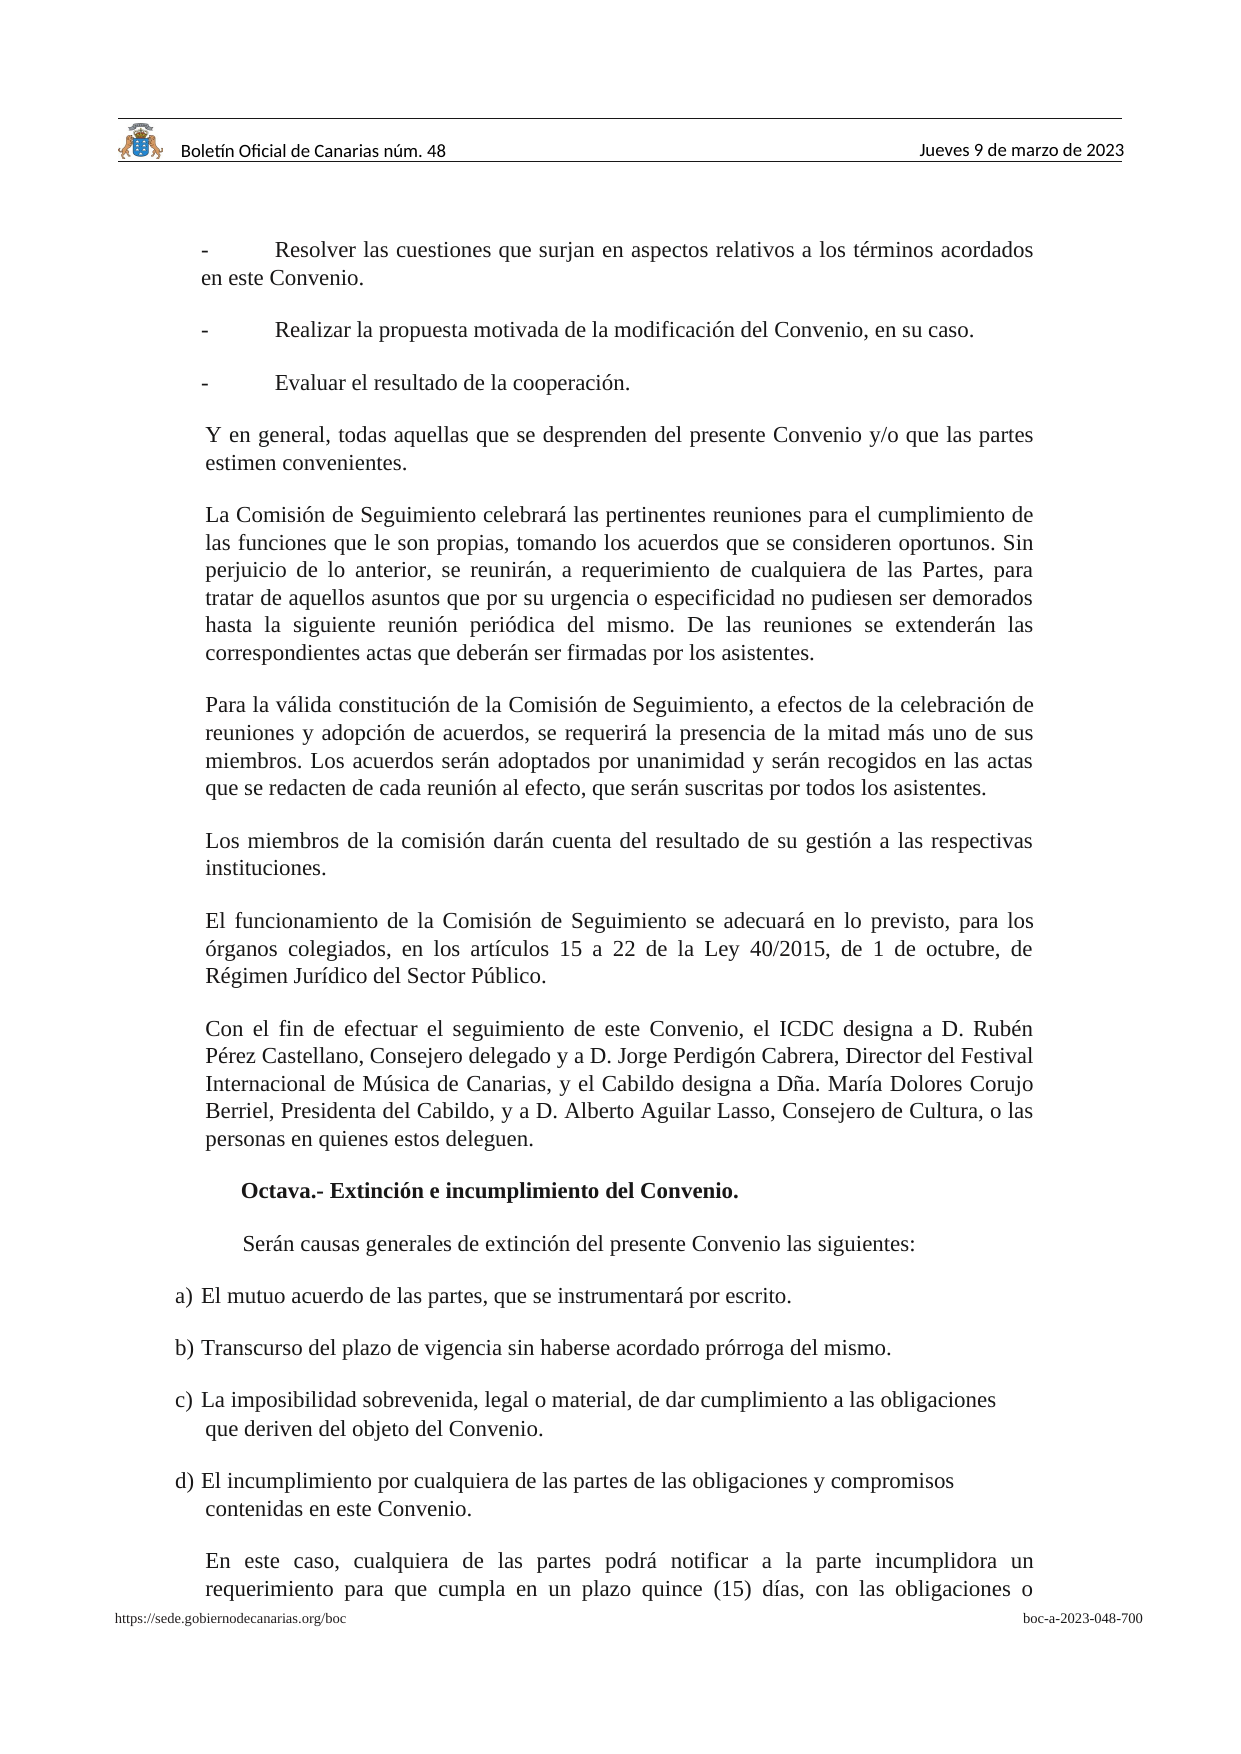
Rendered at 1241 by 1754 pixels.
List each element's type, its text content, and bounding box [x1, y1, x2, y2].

list Evaluar el resultado de la cooperación. [201, 369, 1035, 395]
list Transcurso del plazo de vigencia sin haberse acordado prórroga del mismo. [175, 1334, 1035, 1361]
list La imposibilidad sobrevenida, legal o material, de dar cumplimiento a las obligaciones [175, 1387, 1035, 1413]
text En este caso, cualquiera de las partes podrá notificar a la parte incumplidora un requerimiento para que cumpla en un plazo quince (15) días, con las obligaciones o [205, 1547, 1035, 1601]
text La Comisión de Seguimiento celebrará las pertinentes reuniones para el cumplimiento de las funciones que le son propias, tomando los acuerdos que se consideren oportunos. Sin perjuicio de lo anterior, se reunirán, a requerimiento de cualquiera de las Partes, para tratar de aquellos asuntos que por su urgencia o especificidad no pudiesen ser demorados hasta la siguiente reunión periódica del mismo. De las reuniones se extenderán las correspondientes actas que deberán ser firmadas por los asistentes. [205, 501, 1035, 665]
text Con el fin de efectuar el seguimiento de este Convenio, el ICDC designa a D. Rubén Pérez Castellano, Consejero delegado y a D. Jorge Perdigón Cabrera, Director del Festival Internacional de Música de Canarias, y el Cabildo designa a Dña. María Dolores Corujo Berriel, Presidenta del Cabildo, y a D. Alberto Aguilar Lasso, Consejero de Cultura, o las personas en quienes estos deleguen. [205, 1015, 1035, 1151]
text que deriven del objeto del Convenio. [205, 1415, 1035, 1441]
text Y en general, todas aquellas que se desprenden del presente Convenio y/o que las partes estimen convenientes. [205, 421, 1035, 475]
text El funcionamiento de la Comisión de Seguimiento se adecuará en lo previsto, para los órganos colegiados, en los artículos 15 a 22 de la Ley 40/2015, de 1 de octubre, de Régimen Jurídico del Sector Público. [205, 907, 1035, 988]
list Realizar la propuesta motivada de la modificación del Convenio, en su caso. [201, 316, 1035, 343]
text Para la válida constitución de la Comisión de Seguimiento, a efectos de la celebración de reuniones y adopción de acuerdos, se requerirá la presencia de la mitad más uno de sus miembros. Los acuerdos serán adoptados por unanimidad y serán recogidos en las actas que se redacten de cada reunión al efecto, que serán suscritas por todos los asistentes. [205, 692, 1035, 801]
text Los miembros de la comisión darán cuenta del resultado de su gestión a las respectivas instituciones. [205, 827, 1035, 881]
list El mutuo acuerdo de las partes, que se instrumentará por escrito. [175, 1282, 1035, 1308]
list Resolver las cuestiones que surjan en aspectos relativos a los términos acordados en este Convenio. [201, 236, 1035, 290]
list El incumplimiento por cualquiera de las partes de las obligaciones y compromisos [175, 1467, 1035, 1493]
text Serán causas generales de extinción del presente Convenio las siguientes: [242, 1230, 1035, 1256]
text contenidas en este Convenio. [205, 1495, 1035, 1521]
text Octava.- Extinción e incumplimiento del Convenio. [241, 1178, 1043, 1204]
